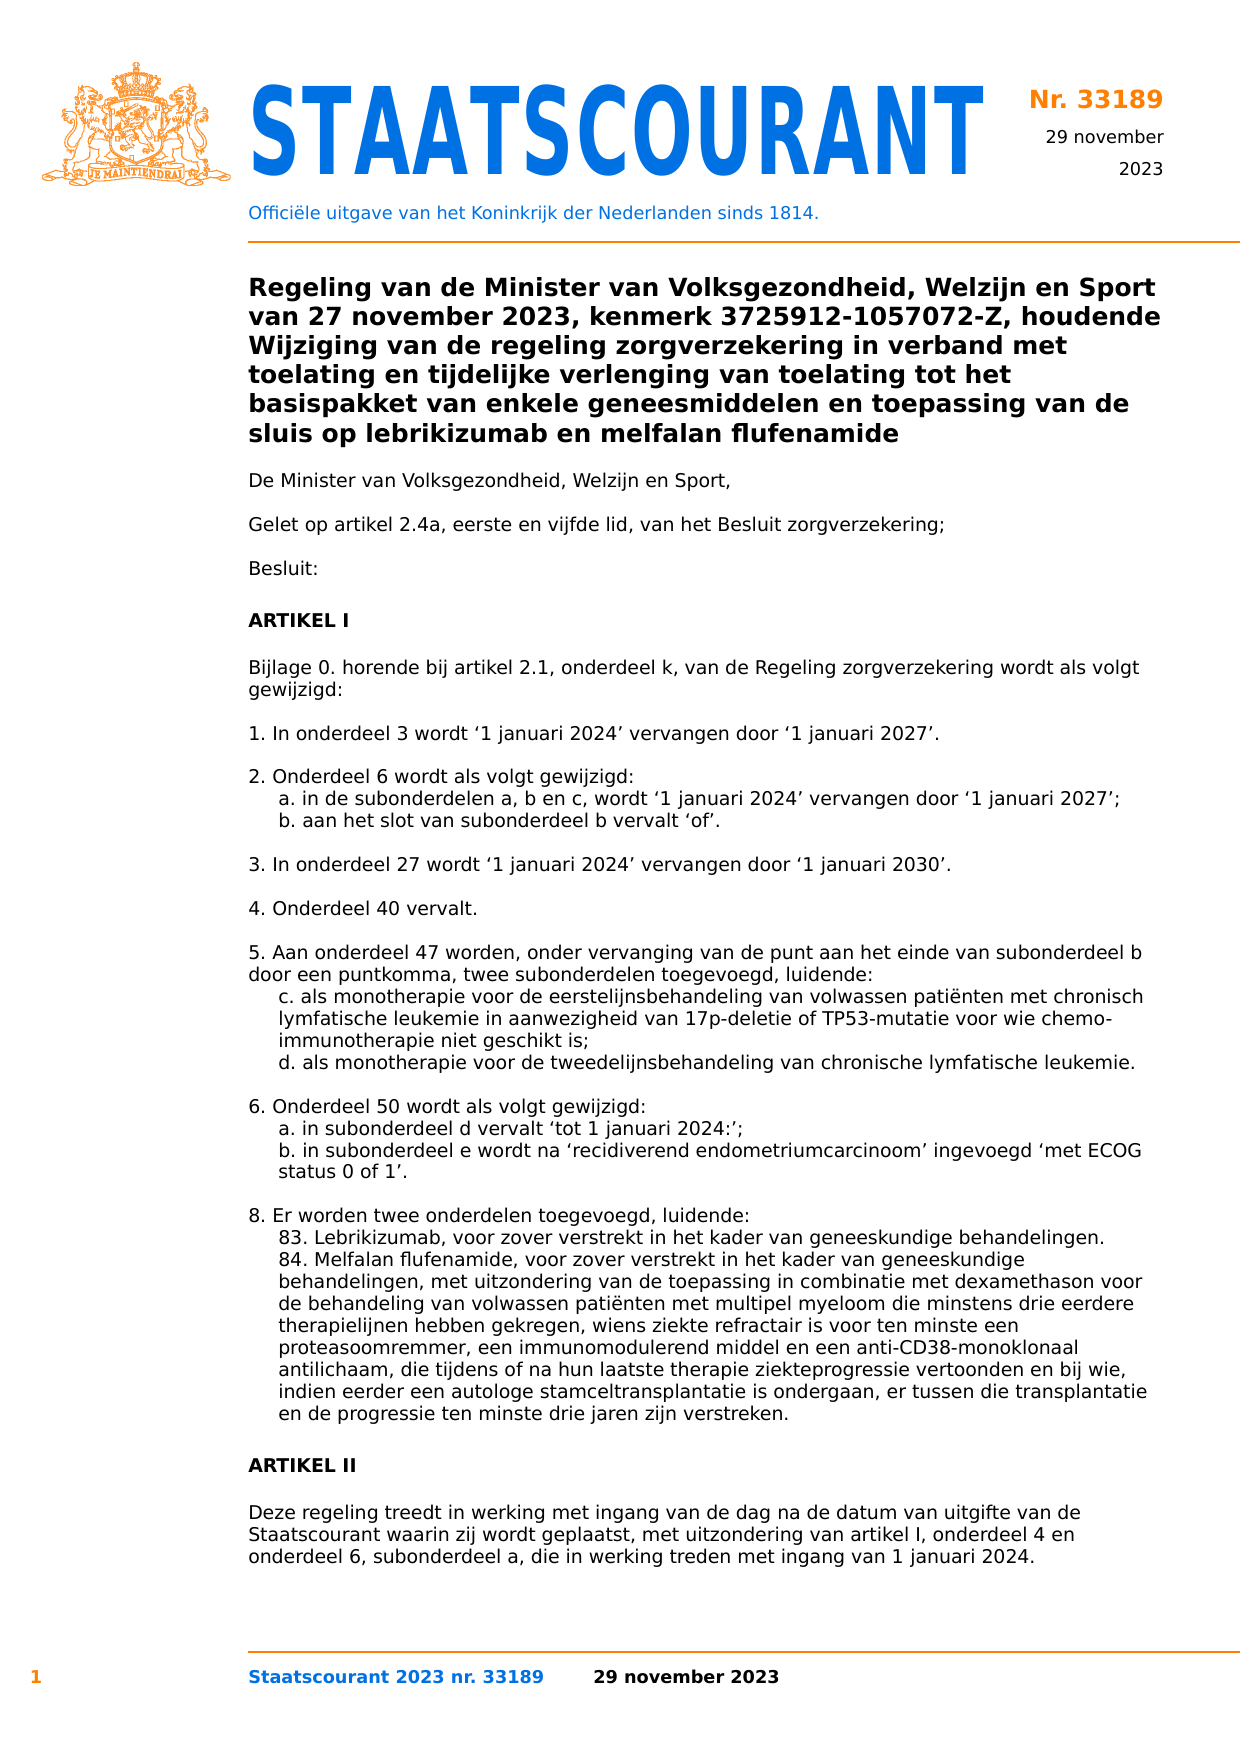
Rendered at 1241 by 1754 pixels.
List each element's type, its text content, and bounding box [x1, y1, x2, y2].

text Bijlage 0. horende bij artikel 2.1, onderdeel k, van de Regeling zorgverzekering wordt als volgt gewijzigd: [248, 657, 1163, 701]
text a. in de subonderdelen a, b en c, wordt ‘1 januari 2024’ vervangen door ‘1 januari 2027’; [278, 788, 1163, 810]
text b. in subonderdeel e wordt na ‘recidiverend endometriumcarcinoom’ ingevoegd ‘met ECOG status 0 of 1’. [278, 1139, 1163, 1183]
text 5. Aan onderdeel 47 worden, onder vervanging van de punt aan het einde van subonderdeel b door een puntkomma, twee subonderdelen toegevoegd, luidende: [248, 942, 1163, 986]
text 83. Lebrikizumab, voor zover verstrekt in het kader van geneeskundige behandelingen. [278, 1227, 1163, 1249]
text 84. Melfalan flufenamide, voor zover verstrekt in het kader van geneeskundige behandelingen, met uitzondering van de toepassing in combinatie met dexamethason voor de behandeling van volwassen patiënten met multipel myeloom die minstens drie eerdere therapielijnen hebben gekregen, wiens ziekte refractair is voor ten minste een proteasoomremmer, een immunomodulerend middel en een anti-CD38-monoklonaal antilichaam, die tijdens of na hun laatste therapie ziekteprogressie vertoonden en bij wie, indien eerder een autologe stamceltransplantatie is ondergaan, er tussen die transplantatie en de progressie ten minste drie jaren zijn verstreken. [278, 1249, 1163, 1425]
text a. in subonderdeel d vervalt ‘tot 1 januari 2024:’; [278, 1117, 1163, 1139]
subtitle ARTIKEL I [248, 609, 1163, 632]
text 4. Onderdeel 40 vervalt. [248, 898, 1163, 920]
text 3. In onderdeel 27 wordt ‘1 januari 2024’ vervangen door ‘1 januari 2030’. [248, 854, 1163, 876]
subtitle ARTIKEL II [248, 1455, 1163, 1477]
text d. als monotherapie voor de tweedelijnsbehandeling van chronische lymfatische leukemie. [278, 1052, 1163, 1074]
table_cell 2023 [998, 153, 1240, 203]
text 1. In onderdeel 3 wordt ‘1 januari 2024’ vervangen door ‘1 januari 2027’. [248, 722, 1163, 744]
text 2. Onderdeel 6 wordt als volgt gewijzigd: [248, 766, 1163, 788]
text b. aan het slot van subonderdeel b vervalt ‘of’. [278, 810, 1163, 832]
table_cell 29 november [998, 121, 1240, 153]
text 8. Er worden twee onderdelen toegevoegd, luidende: [248, 1205, 1163, 1227]
table_header STAATSCOURANT [248, 62, 998, 203]
table_header Nr. 33189 [998, 62, 1240, 121]
text Gelet op artikel 2.4a, eerste en vijfde lid, van het Besluit zorgverzekering; [248, 514, 1163, 536]
text Besluit: [248, 558, 1163, 579]
subtitle Regeling van de Minister van Volksgezondheid, Welzijn en Sport van 27 november 2023, kenmerk 3725912-1057072-Z, houdende Wijziging van de regeling zorgverzekering in verband met toelating en tijdelijke verlenging van toelating tot het basispakket van enkele geneesmiddelen en toepassing van de sluis op lebrikizumab en melfalan flufenamide [248, 273, 1163, 448]
text Deze regeling treedt in werking met ingang van de dag na de datum van uitgifte van de Staatscourant waarin zij wordt geplaatst, met uitzondering van artikel I, onderdeel 4 en onderdeel 6, subonderdeel a, die in werking treden met ingang van 1 januari 2024. [248, 1502, 1163, 1568]
text 6. Onderdeel 50 wordt als volgt gewijzigd: [248, 1096, 1163, 1117]
table_header [25, 62, 248, 241]
text c. als monotherapie voor de eerstelijnsbehandeling van volwassen patiënten met chronisch lymfatische leukemie in aanwezigheid van 17p-deletie of TP53-mutatie voor wie chemo-immunotherapie niet geschikt is; [278, 986, 1163, 1052]
picture [41, 62, 231, 186]
table_cell Officiële uitgave van het Koninkrijk der Nederlanden sinds 1814. [248, 203, 1240, 241]
text De Minister van Volksgezondheid, Welzijn en Sport, [248, 470, 1163, 492]
